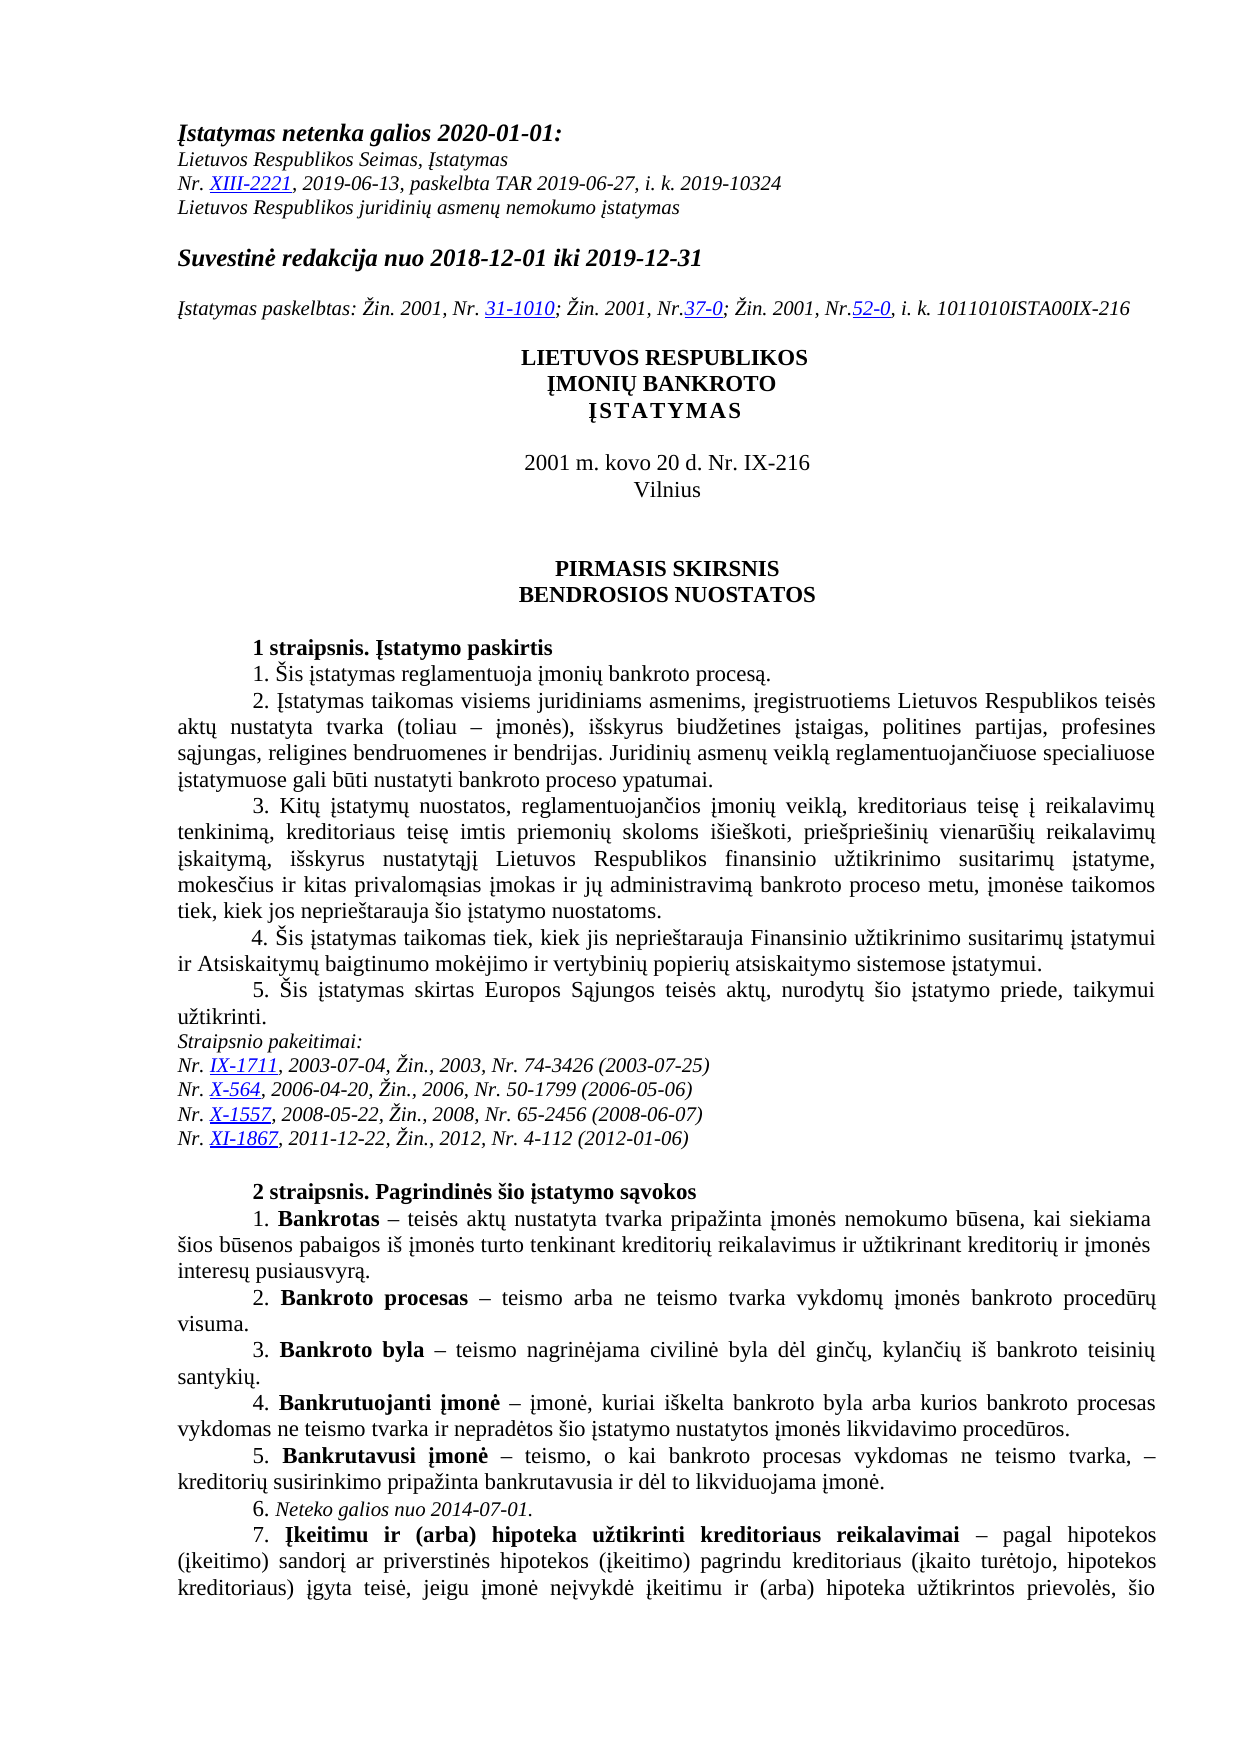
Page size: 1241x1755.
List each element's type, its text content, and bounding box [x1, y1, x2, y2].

text Lietuvos Respublikos juridinių asmenų nemokumo įstatymas [177, 195, 1152, 219]
text Nr. X-564, 2006-04-20, Žin., 2006, Nr. 50-1799 (2006-05-06) [177, 1077, 1157, 1101]
text Lietuvos Respublikos Seimas, Įstatymas [177, 147, 1152, 171]
text 1 straipsnis. Įstatymo paskirtis [177, 634, 1157, 660]
text BENDROsios NUOSTATOS [177, 581, 1157, 608]
text Nr. X-1557, 2008-05-22, Žin., 2008, Nr. 65-2456 (2008-06-07) [177, 1101, 1157, 1126]
text Nr. XIII-2221, 2019-06-13, paskelbta TAR 2019-06-27, i. k. 2019-10324 [177, 171, 1152, 195]
text Nr. XI-1867, 2011-12-22, Žin., 2012, Nr. 4-112 (2012-01-06) [177, 1126, 1152, 1149]
text 6. Neteko galios nuo 2014-07-01. [177, 1494, 1157, 1521]
text Nr. IX-1711, 2003-07-04, Žin., 2003, Nr. 74-3426 (2003-07-25) [177, 1053, 1157, 1077]
text 3. Kitų įstatymų nuostatos, reglamentuojančios įmonių veiklą, kreditoriaus teisę į reikalavimų tenkinimą, kreditoriaus teisę imtis priemonių skoloms išieškoti, priešpriešinių vienarūšių reikalavimų įskaitymą, išskyrus nustatytąjį Lietuvos Respublikos finansinio užtikrinimo susitarimų įstatyme, mokesčius ir kitas privalomąsias įmokas ir jų administravimą bankroto proceso metu, įmonėse taikomos tiek, kiek jos neprieštarauja šio įstatymo nuostatoms. [177, 792, 1157, 924]
text 3. Bankroto byla – teismo nagrinėjama civilinė byla dėl ginčų, kylančių iš bankroto teisinių santykių. [177, 1336, 1157, 1389]
text PIRMASIS SKIRSNIS [177, 555, 1157, 581]
text 7. Įkeitimu ir (arba) hipoteka užtikrinti kreditoriaus reikalavimai – pagal hipotekos (įkeitimo) sandorį ar priverstinės hipotekos (įkeitimo) pagrindu kreditoriaus (įkaito turėtojo, hipotekos kreditoriaus) įgyta teisė, jeigu įmonė neįvykdė įkeitimu ir (arba) hipoteka užtikrintos prievolės, šio [177, 1521, 1157, 1600]
text LIETUVOS RESPUBLIKOS ĮMONIŲ BANKROTO ĮSTATYMAS [177, 344, 1152, 423]
text 2 straipsnis. Pagrindinės šio įstatymo sąvokos [177, 1178, 1157, 1205]
text 5. Bankrutavusi įmonė – teismo, o kai bankroto procesas vykdomas ne teismo tvarka, – kreditorių susirinkimo pripažinta bankrutavusia ir dėl to likviduojama įmonė. [177, 1442, 1157, 1494]
text 2001 m. kovo 20 d. Nr. IX-216 Vilnius [177, 449, 1157, 502]
text Įstatymas netenka galios 2020-01-01: [177, 118, 1152, 147]
text 4. Bankrutuojanti įmonė – įmonė, kuriai iškelta bankroto byla arba kurios bankroto procesas vykdomas ne teismo tvarka ir nepradėtos šio įstatymo nustatytos įmonės likvidavimo procedūros. [177, 1389, 1157, 1442]
text 1. Šis įstatymas reglamentuoja įmonių bankroto procesą. [177, 660, 1157, 687]
text Straipsnio pakeitimai: [177, 1029, 1157, 1053]
text Įstatymas paskelbtas: Žin. 2001, Nr. 31-1010; Žin. 2001, Nr.37-0; Žin. 2001, Nr.52-0, i. k. 1011010ISTA00IX-216 [177, 296, 1152, 320]
text 2. Įstatymas taikomas visiems juridiniams asmenims, įregistruotiems Lietuvos Respublikos teisės aktų nustatyta tvarka (toliau – įmonės), išskyrus biudžetines įstaigas, politines partijas, profesines sąjungas, religines bendruomenes ir bendrijas. Juridinių asmenų veiklą reglamentuojančiuose specialiuose įstatymuose gali būti nustatyti bankroto proceso ypatumai. [177, 687, 1157, 792]
text Suvestinė redakcija nuo 2018-12-01 iki 2019-12-31 [177, 243, 1152, 272]
text 5. Šis įstatymas skirtas Europos Sąjungos teisės aktų, nurodytų šio įstatymo priede, taikymui užtikrinti. [177, 977, 1157, 1029]
text 4. Šis įstatymas taikomas tiek, kiek jis neprieštarauja Finansinio užtikrinimo susitarimų įstatymui ir Atsiskaitymų baigtinumo mokėjimo ir vertybinių popierių atsiskaitymo sistemose įstatymui. [177, 924, 1157, 977]
text 2. Bankroto procesas – teismo arba ne teismo tvarka vykdomų įmonės bankroto procedūrų visuma. [177, 1284, 1157, 1336]
text 1. Bankrotas – teisės aktų nustatyta tvarka pripažinta įmonės nemokumo būsena, kai siekiama šios būsenos pabaigos iš įmonės turto tenkinant kreditorių reikalavimus ir užtikrinant kreditorių ir įmonės interesų pusiausvyrą. [177, 1205, 1152, 1284]
